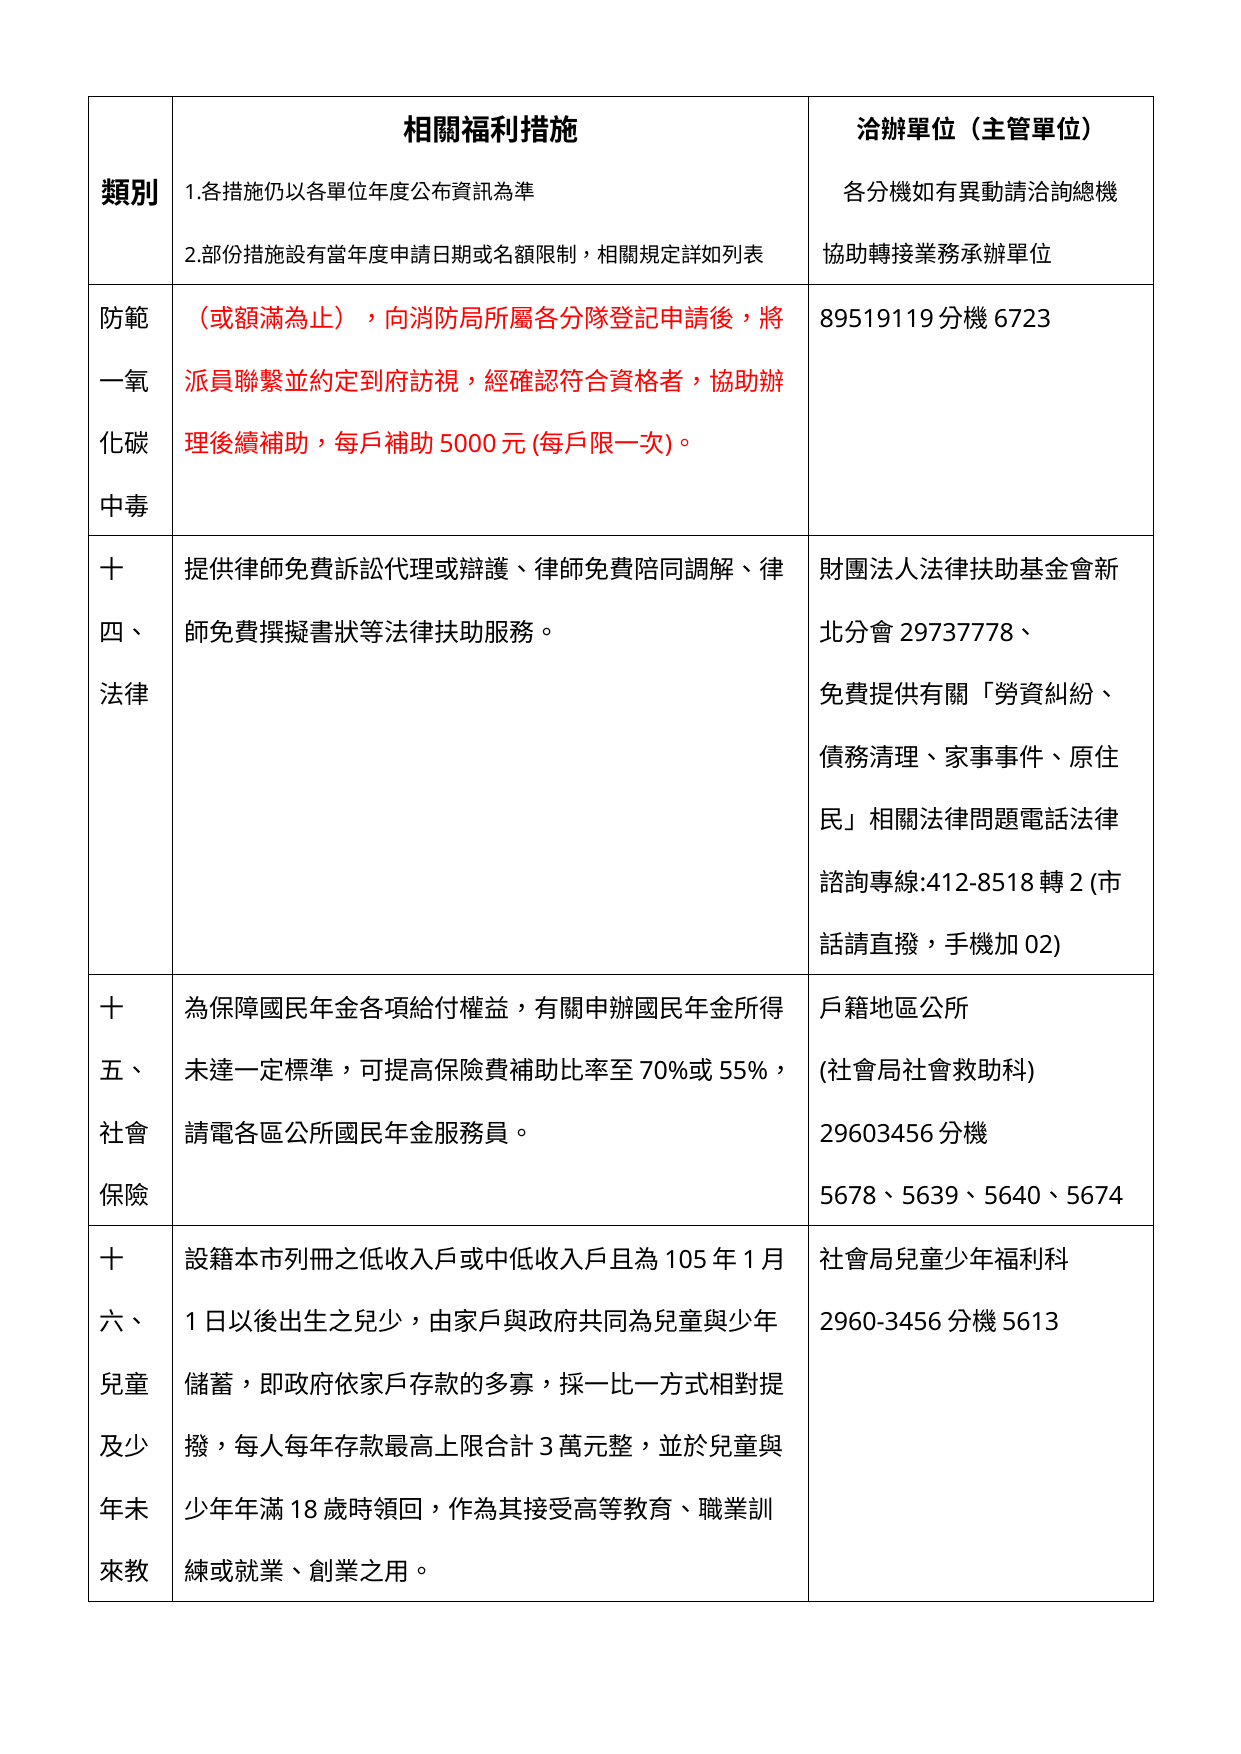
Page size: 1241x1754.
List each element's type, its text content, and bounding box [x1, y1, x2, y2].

table_cell 十四、 法律 [89, 536, 172, 974]
table_cell 防範一氧化碳中毒 [89, 285, 172, 535]
table_cell 設籍本市列冊之低收入戶或中低收入戶且為105年1月1日以後出生之兒少，由家戶與政府共同為兒童與少年儲蓄，即政府依家戶存款的多寡，採一比一方式相對提撥，每人每年存款最高上限合計3萬元整，並於兒童與少年年滿18歲時領回，作為其接受高等教育、職業訓練或就業、創業之用。 [173, 1226, 808, 1601]
table_cell 89519119分機6723 [809, 285, 1153, 535]
table_header 洽辦單位（主管單位） 各分機如有異動請洽詢總機 協助轉接業務承辦單位 [809, 97, 1153, 284]
table_cell 提供律師免費訴訟代理或辯護、律師免費陪同調解、律師免費撰擬書狀等法律扶助服務。 [173, 536, 808, 974]
table_cell 社會局兒童少年福利科 2960-3456分機5613 [809, 1226, 1153, 1601]
table_cell 為保障國民年金各項給付權益，有關申辦國民年金所得未達一定標準，可提高保險費補助比率至70%或55%，請電各區公所國民年金服務員。 [173, 975, 808, 1225]
table_cell （或額滿為止），向消防局所屬各分隊登記申請後，將派員聯繫並約定到府訪視，經確認符合資格者，協助辦理後續補助，每戶補助5000元 (每戶限一次)。 [173, 285, 808, 535]
table_cell 十五、 社會保險 [89, 975, 172, 1225]
table_cell 戶籍地區公所 (社會局社會救助科) 29603456分機5678、5639、5640、5674 [809, 975, 1153, 1225]
table_header 相關福利措施 1.各措施仍以各單位年度公布資訊為準 2.部份措施設有當年度申請日期或名額限制，相關規定詳如列表 [173, 97, 808, 284]
table_cell 財團法人法律扶助基金會新北分會29737778、 免費提供有關「勞資糾紛、債務清理、家事事件、原住民」相關法律問題電話法律諮詢專線:412-8518轉2 (市話請直撥，手機加02) [809, 536, 1153, 974]
table_header 類別 [89, 97, 172, 284]
table_cell 十六、 兒童及少年未來教 [89, 1226, 172, 1601]
